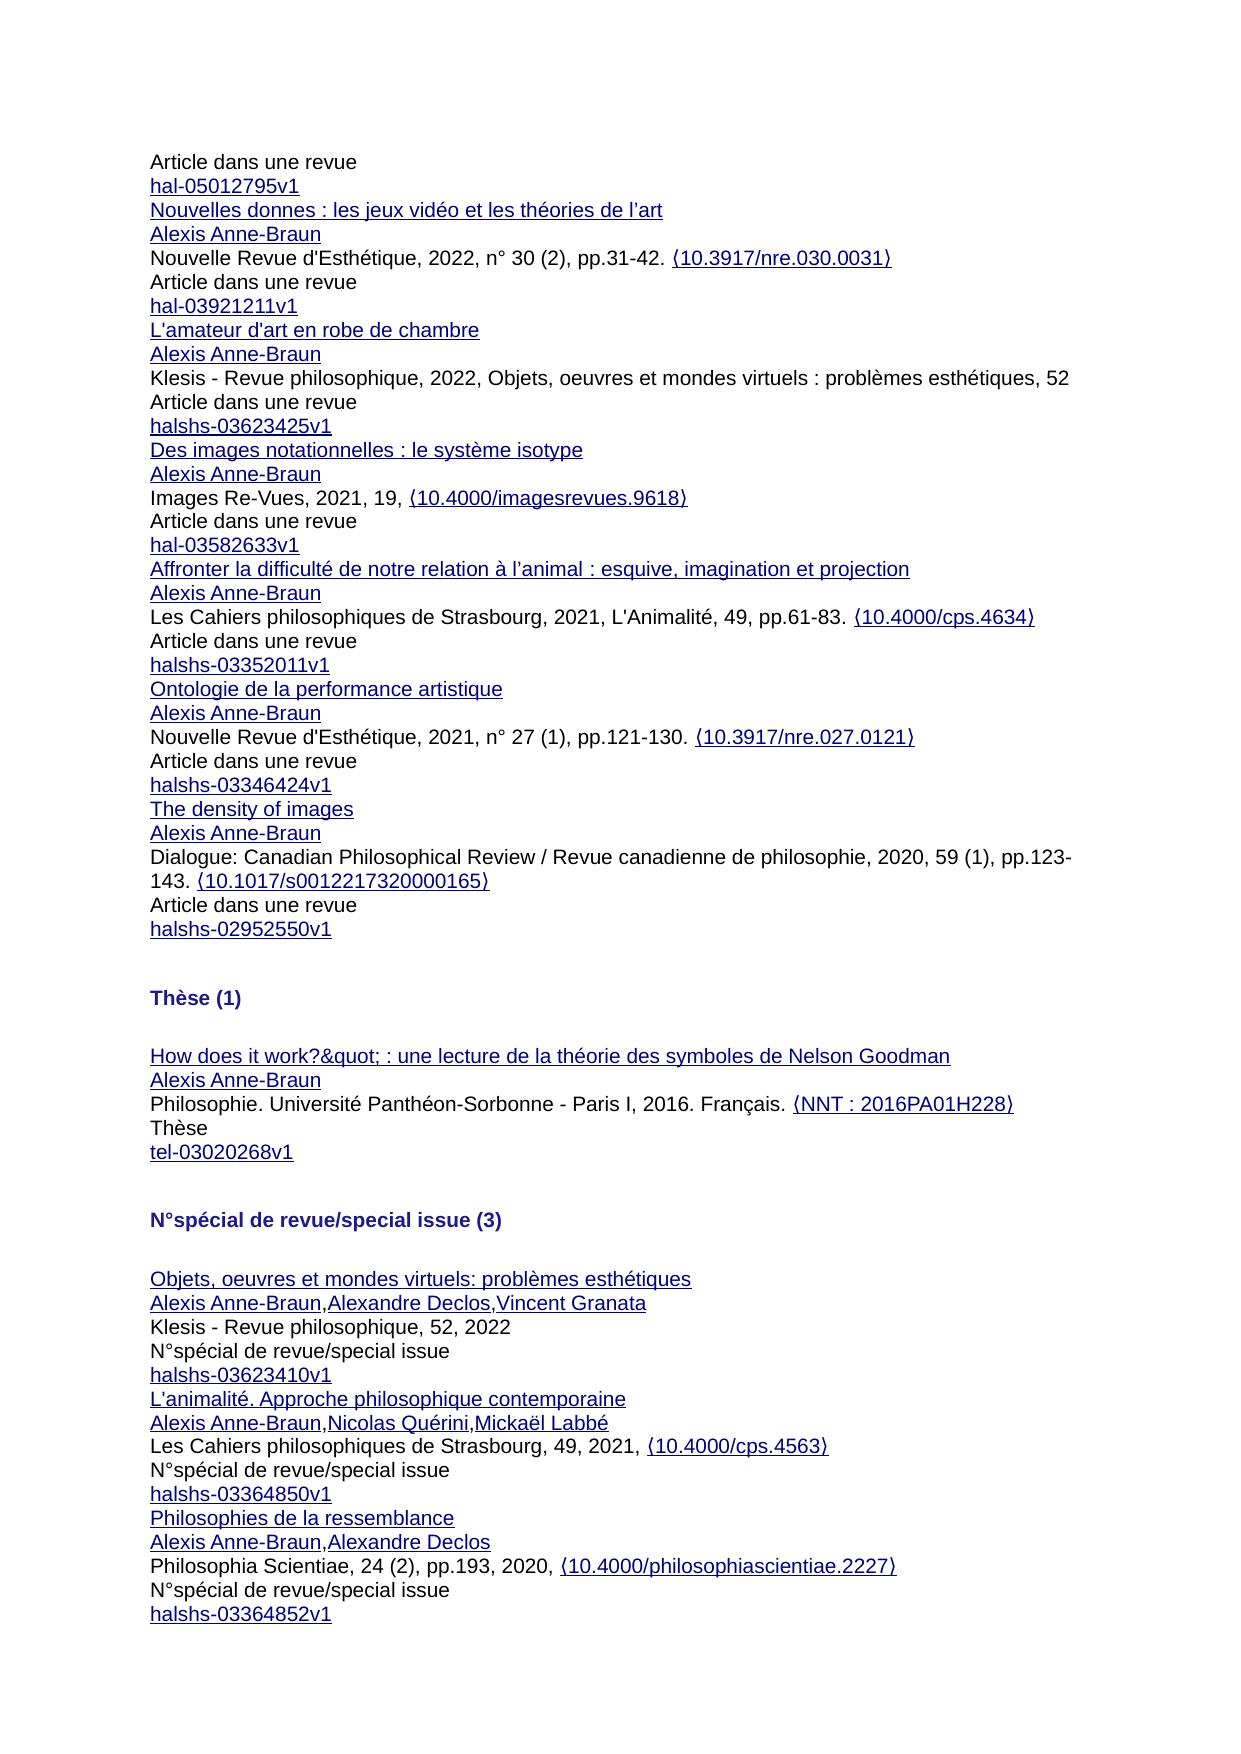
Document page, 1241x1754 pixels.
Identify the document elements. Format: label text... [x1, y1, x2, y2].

table_header Objets, oeuvres et mondes virtuels: problèmes esthétiques Alexis Anne-Braun,Alexandre Declos,Vincent Granata Klesis - Revue philosophique, 52, 2022 N°spécial de revue/special issue halshs-03623410v1 [150, 1267, 1090, 1386]
table_cell Nouvelles donnes : les jeux vidéo et les théories de l’art Alexis Anne-Braun Nouvelle Revue d'Esthétique, 2022, n° 30 (2), pp.31-42. ⟨10.3917/nre.030.0031⟩ Article dans une revue hal-03921211v1 [150, 198, 1090, 318]
table_cell Des images notationnelles : le système isotype Alexis Anne-Braun Images Re-Vues, 2021, 19, ⟨10.4000/imagesrevues.9618⟩ Article dans une revue hal-03582633v1 [150, 438, 1090, 557]
table_cell Affronter la difficulté de notre relation à l’animal : esquive, imagination et projection Alexis Anne-Braun Les Cahiers philosophiques de Strasbourg, 2021, L'Animalité, 49, pp.61-83. ⟨10.4000/cps.4634⟩ Article dans une revue halshs-03352011v1 [150, 557, 1090, 677]
table_cell The density of images Alexis Anne-Braun Dialogue: Canadian Philosophical Review / Revue canadienne de philosophie, 2020, 59 (1), pp.123-143. ⟨10.1017/s0012217320000165⟩ Article dans une revue halshs-02952550v1 [150, 797, 1090, 941]
table_cell L'animalité. Approche philosophique contemporaine Alexis Anne-Braun,Nicolas Quérini,Mickaël Labbé Les Cahiers philosophiques de Strasbourg, 49, 2021, ⟨10.4000/cps.4563⟩ N°spécial de revue/special issue halshs-03364850v1 [150, 1386, 1090, 1506]
table_cell Philosophies de la ressemblance Alexis Anne-Braun,Alexandre Declos Philosophia Scientiae, 24 (2), pp.193, 2020, ⟨10.4000/philosophiascientiae.2227⟩ N°spécial de revue/special issue halshs-03364852v1 [150, 1506, 1090, 1626]
subtitle Thèse (1) [150, 985, 1090, 1009]
table_cell Ontologie de la performance artistique Alexis Anne-Braun Nouvelle Revue d'Esthétique, 2021, n° 27 (1), pp.121-130. ⟨10.3917/nre.027.0121⟩ Article dans une revue halshs-03346424v1 [150, 677, 1090, 797]
table_header How does it work?&quot; : une lecture de la théorie des symboles de Nelson Goodman Alexis Anne-Braun Philosophie. Université Panthéon-Sorbonne - Paris I, 2016. Français. ⟨NNT : 2016PA01H228⟩ Thèse tel-03020268v1 [150, 1044, 1090, 1163]
subtitle N°spécial de revue/special issue (3) [150, 1208, 1090, 1232]
table_cell L'amateur d'art en robe de chambre Alexis Anne-Braun Klesis - Revue philosophique, 2022, Objets, oeuvres et mondes virtuels : problèmes esthétiques, 52 Article dans une revue halshs-03623425v1 [150, 318, 1090, 437]
table_cell Article dans une revue hal-05012795v1 [150, 150, 1090, 198]
